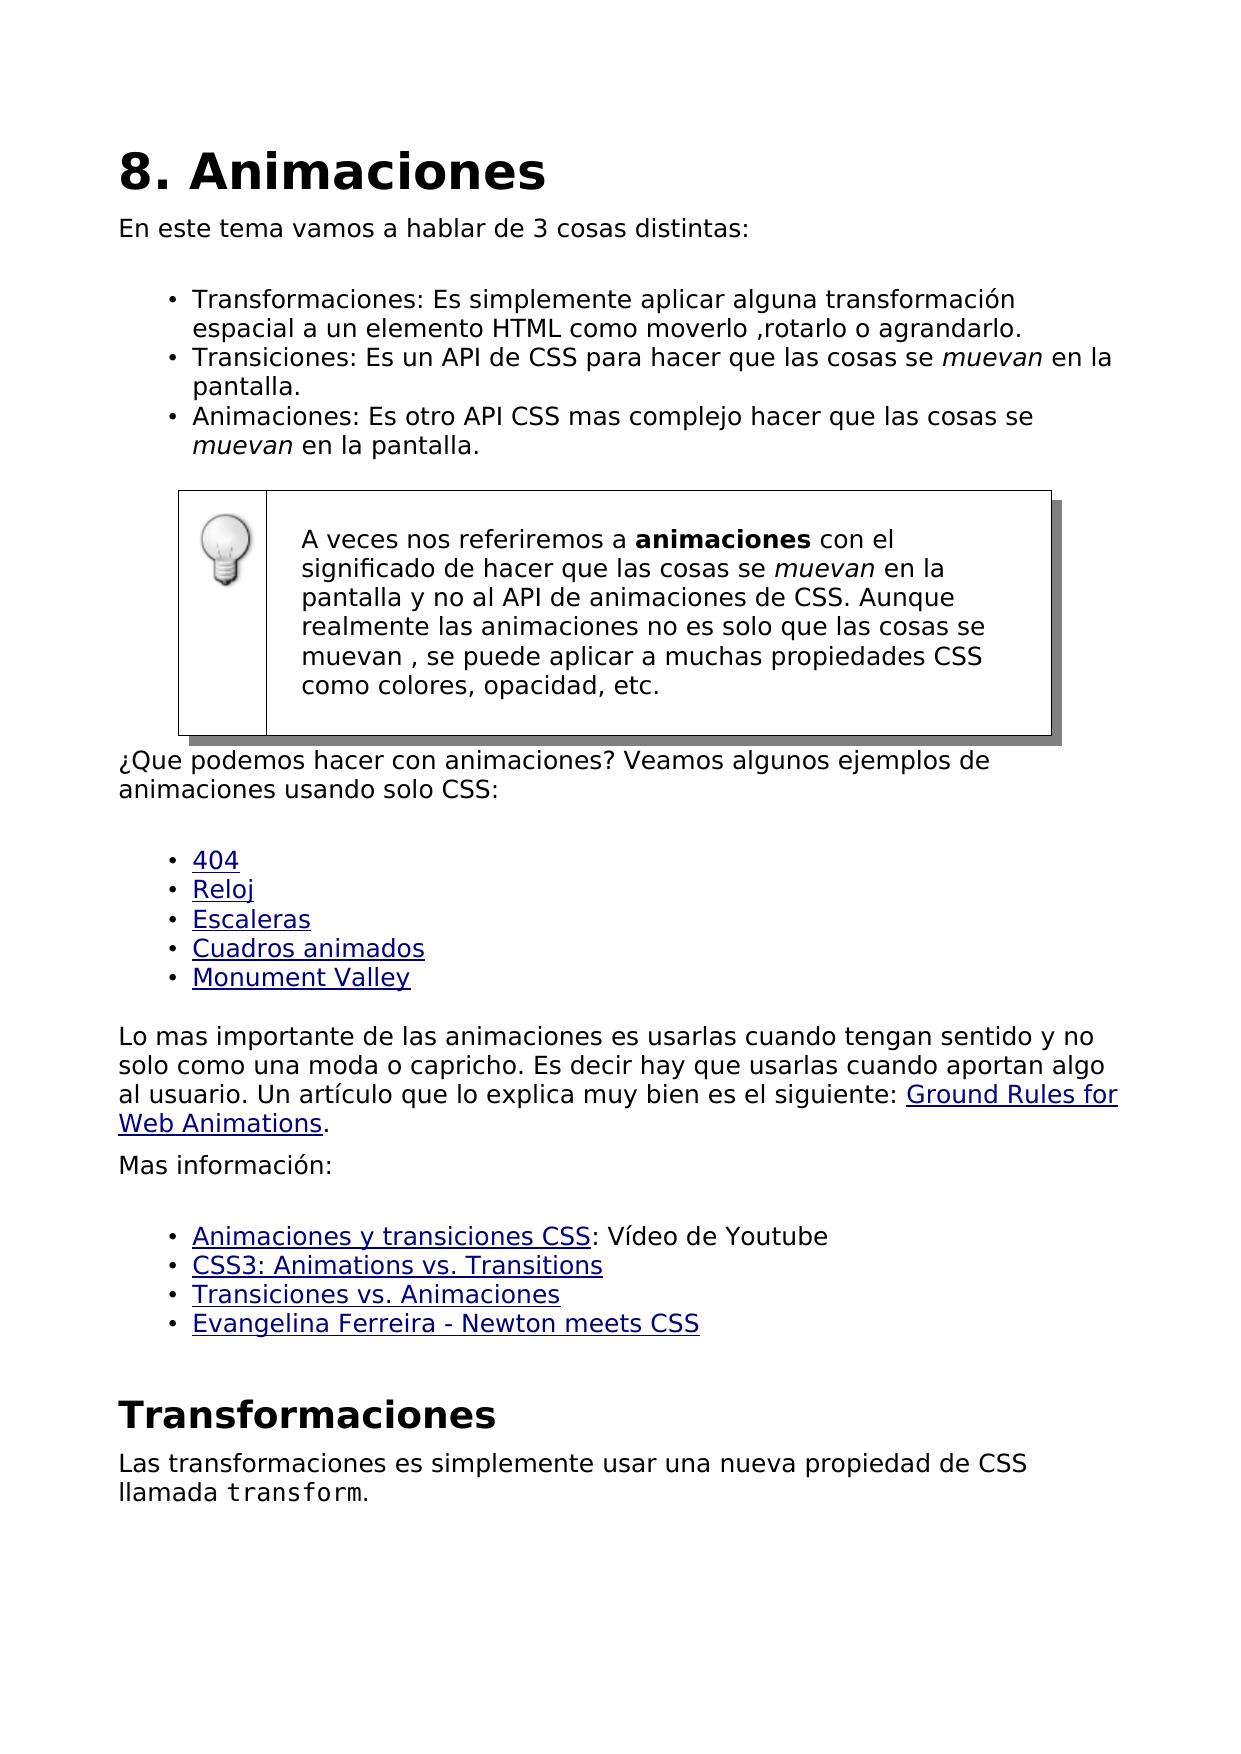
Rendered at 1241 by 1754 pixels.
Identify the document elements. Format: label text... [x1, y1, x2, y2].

list Transiciones vs. Animaciones [177, 1280, 1122, 1309]
list CSS3: Animations vs. Transitions [177, 1251, 1122, 1280]
table_header A veces nos referiremos a animaciones con el significado de hacer que las cosas se muevan en la pantalla y no al API de animaciones de CSS. Aunque realmente las animaciones no es solo que las cosas se muevan , se puede aplicar a muchas propiedades CSS como colores, opacidad, etc. [267, 491, 1051, 735]
list Monument Valley [177, 963, 1122, 992]
list Reloj [177, 876, 1122, 905]
list Animaciones: Es otro API CSS mas complejo hacer que las cosas se muevan en la pantalla. [177, 402, 1122, 460]
list Evangelina Ferreira - Newton meets CSS [177, 1309, 1122, 1339]
list Transformaciones: Es simplemente aplicar alguna transformación espacial a un elemento HTML como moverlo ,rotarlo o agrandarlo. [177, 285, 1122, 343]
text En este tema vamos a hablar de 3 cosas distintas: [118, 214, 1122, 243]
list 404 [177, 846, 1122, 876]
subtitle Transformaciones [118, 1393, 1122, 1437]
list Escaleras [177, 905, 1122, 934]
list Animaciones y transiciones CSS: Vídeo de Youtube [177, 1222, 1122, 1251]
list Transiciones: Es un API de CSS para hacer que las cosas se muevan en la pantalla. [177, 343, 1122, 402]
picture [190, 513, 266, 589]
text ¿Que podemos hacer con animaciones? Veamos algunos ejemplos de animaciones usando solo CSS: [118, 746, 1122, 804]
text Mas información: [118, 1151, 1122, 1180]
table_header [179, 491, 266, 735]
subtitle 8. Animaciones [118, 143, 1122, 201]
text Las transformaciones es simplemente usar una nueva propiedad de CSS llamada transform. [118, 1449, 1122, 1508]
text Lo mas importante de las animaciones es usarlas cuando tengan sentido y no solo como una moda o capricho. Es decir hay que usarlas cuando aportan algo al usuario. Un artículo que lo explica muy bien es el siguiente: Ground Rules for Web Animations. [118, 1022, 1122, 1138]
list Cuadros animados [177, 934, 1122, 963]
